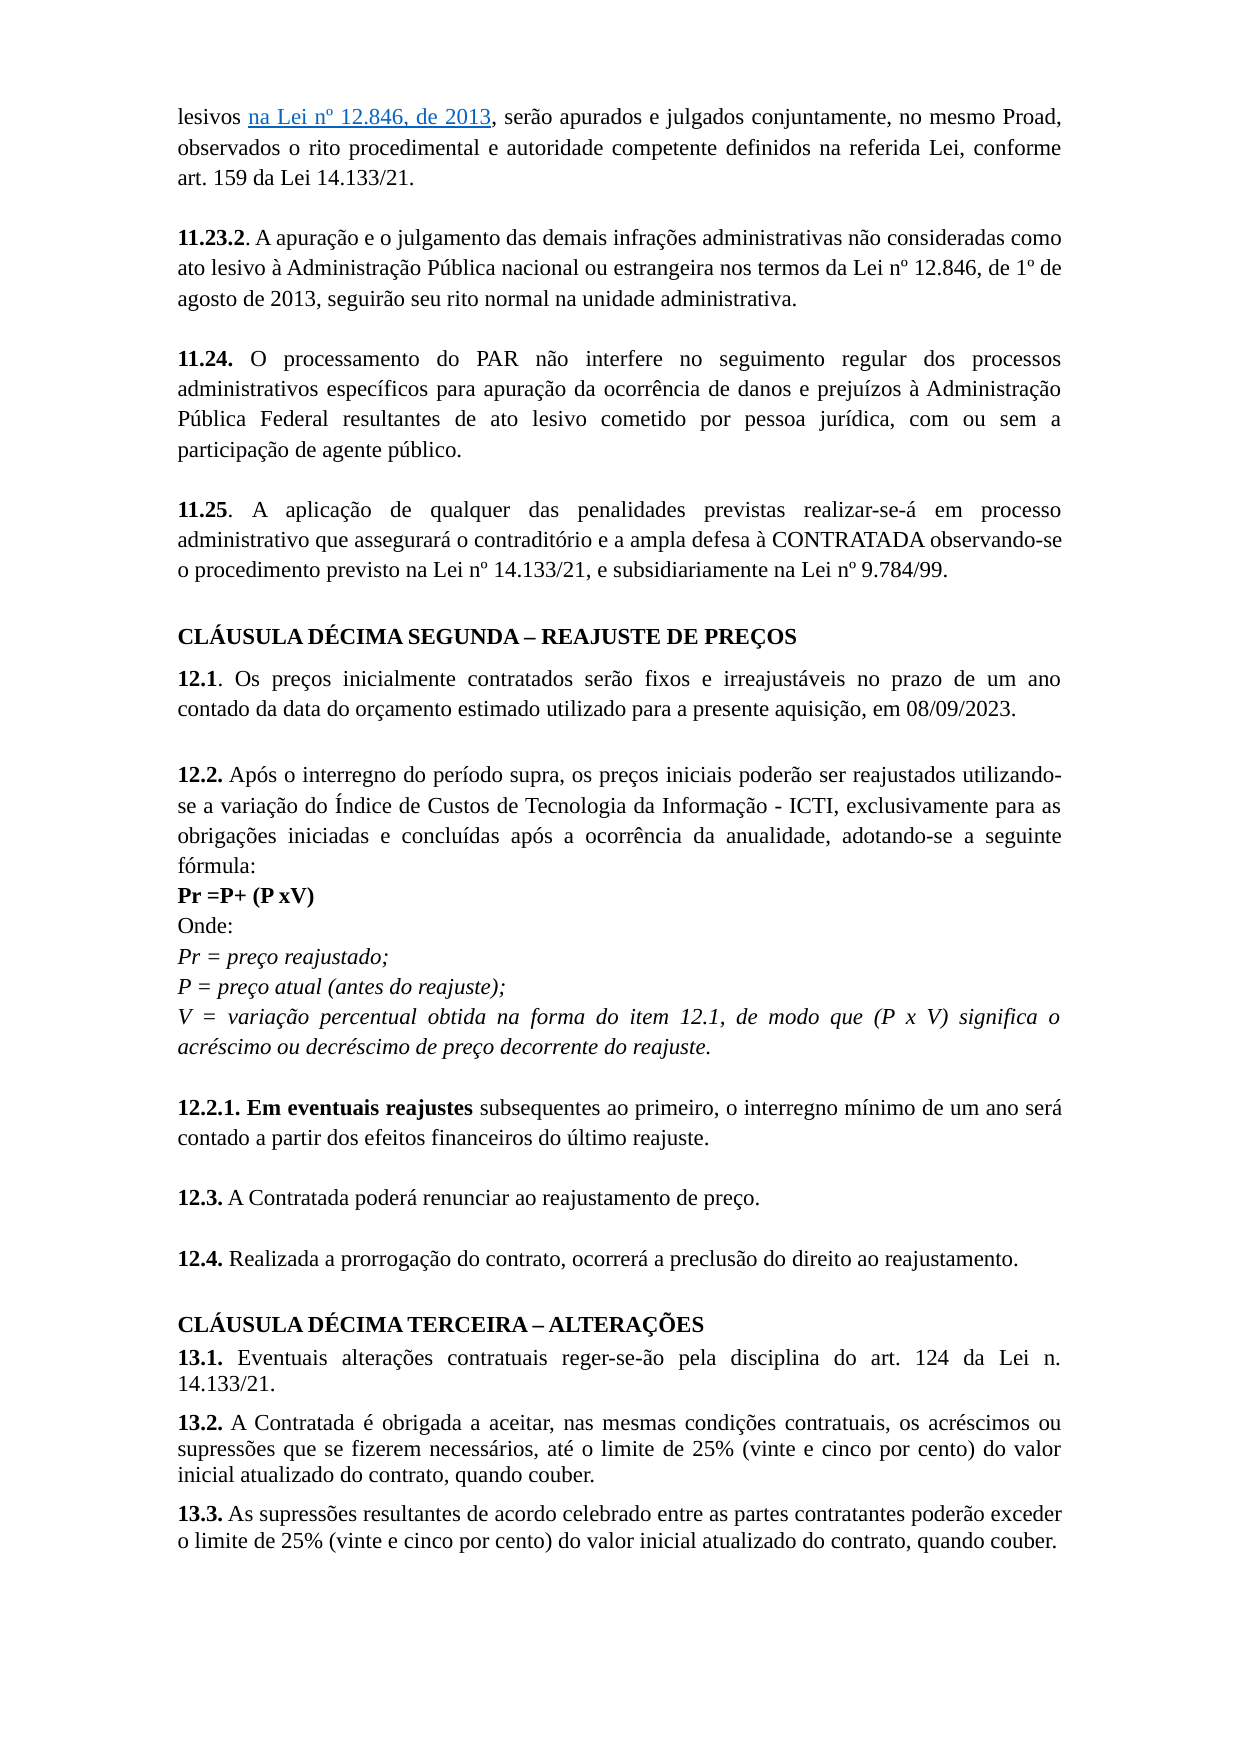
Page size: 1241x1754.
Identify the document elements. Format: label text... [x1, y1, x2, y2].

text 13.3. As supressões resultantes de acordo celebrado entre as partes contratantes poderão exceder o limite de 25% (vinte e cinco por cento) do valor inicial atualizado do contrato, quando couber. [177, 1500, 1063, 1553]
text 11.24. O processamento do PAR não interfere no seguimento regular dos processos administrativos específicos para apuração da ocorrência de danos e prejuízos à Administração Pública Federal resultantes de ato lesivo cometido por pessoa jurídica, com ou sem a participação de agente público. [177, 345, 1063, 462]
text lesivos na Lei nº 12.846, de 2013, serão apurados e julgados conjuntamente, no mesmo Proad, observados o rito procedimental e autoridade competente definidos na referida Lei, conforme art. 159 da Lei 14.133/21. [177, 103, 1063, 190]
text Onde: [177, 913, 1063, 939]
text 11.23.2. A apuração e o julgamento das demais infrações administrativas não consideradas como ato lesivo à Administração Pública nacional ou estrangeira nos termos da Lei nº 12.846, de 1º de agosto de 2013, seguirão seu rito normal na unidade administrativa. [177, 224, 1063, 311]
text CLÁUSULA DÉCIMA SEGUNDA – REAJUSTE DE PREÇOS [177, 623, 1063, 649]
text P = preço atual (antes do reajuste); [177, 973, 1063, 999]
text 13.2. A Contratada é obrigada a aceitar, nas mesmas condições contratuais, os acréscimos ou supressões que se fizerem necessários, até o limite de 25% (vinte e cinco por cento) do valor inicial atualizado do contrato, quando couber. [177, 1409, 1063, 1488]
text 12.4. Realizada a prorrogação do contrato, ocorrerá a preclusão do direito ao reajustamento. [177, 1245, 1063, 1271]
text 13.1. Eventuais alterações contratuais reger-se-ão pela disciplina do art. 124 da Lei n. 14.133/21. [177, 1343, 1063, 1396]
text 11.25. A aplicação de qualquer das penalidades previstas realizar-se-á em processo administrativo que assegurará o contraditório e a ampla defesa à CONTRATADA observando-se o procedimento previsto na Lei nº 14.133/21, e subsidiariamente na Lei nº 9.784/99. [177, 496, 1063, 583]
text 12.3. A Contratada poderá renunciar ao reajustamento de preço. [177, 1184, 1063, 1211]
text 12.1. Os preços inicialmente contratados serão fixos e irreajustáveis no prazo de um ano contado da data do orçamento estimado utilizado para a presente aquisição, em 08/09/2023. [177, 665, 1063, 722]
text 12.2. Após o interregno do período supra, os preços iniciais poderão ser reajustados utilizando-se a variação do Índice de Custos de Tecnologia da Informação - ICTI, exclusivamente para as obrigações iniciadas e concluídas após a ocorrência da anualidade, adotando-se a seguinte fórmula: [177, 762, 1063, 878]
text Pr =P+ (P xV) [177, 882, 1063, 909]
text 12.2.1. Em eventuais reajustes subsequentes ao primeiro, o interregno mínimo de um ano será contado a partir dos efeitos financeiros do último reajuste. [177, 1094, 1063, 1150]
text V = variação percentual obtida na forma do item 12.1, de modo que (P x V) significa o acréscimo ou decréscimo de preço decorrente do reajuste. [177, 1003, 1063, 1060]
text CLÁUSULA DÉCIMA TERCEIRA – ALTERAÇÕES [177, 1311, 1063, 1338]
text Pr = preço reajustado; [177, 943, 1063, 969]
